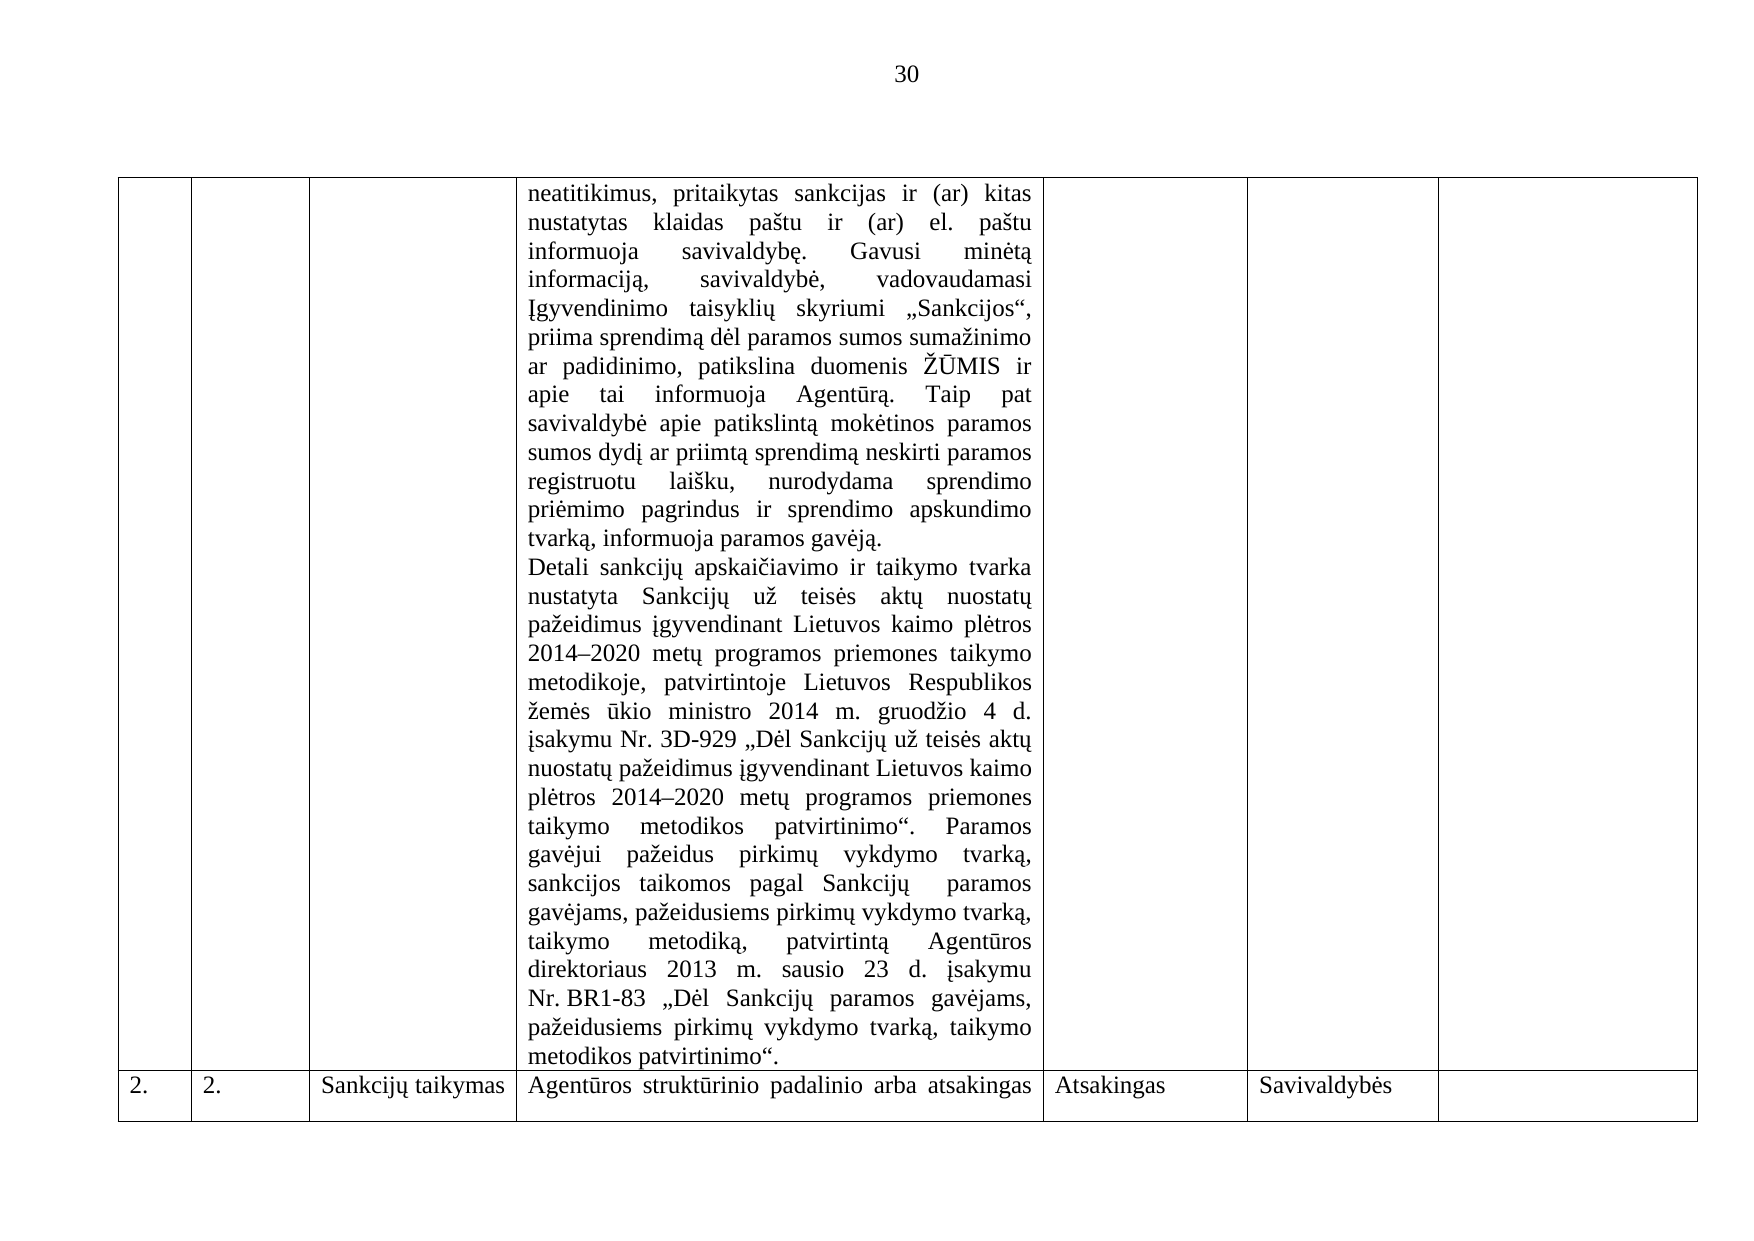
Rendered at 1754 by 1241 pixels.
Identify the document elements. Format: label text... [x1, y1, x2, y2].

table_cell Savivaldybės [1248, 1071, 1438, 1121]
table_cell neatitikimus, pritaikytas sankcijas ir (ar) kitas nustatytas klaidas paštu ir (ar) el. paštu informuoja savivaldybę. Gavusi minėtą informaciją, savivaldybė, vadovaudamasi Įgyvendinimo taisyklių skyriumi „Sankcijos“, priima sprendimą dėl paramos sumos sumažinimo ar padidinimo, patikslina duomenis ŽŪMIS ir apie tai informuoja Agentūrą. Taip pat savivaldybė apie patikslintą mokėtinos paramos sumos dydį ar priimtą sprendimą neskirti paramos registruotu laišku, nurodydama sprendimo priėmimo pagrindus ir sprendimo apskundimo tvarką, informuoja paramos gavėją. Detali sankcijų apskaičiavimo ir taikymo tvarka nustatyta Sankcijų už teisės aktų nuostatų pažeidimus įgyvendinant Lietuvos kaimo plėtros 2014–2020 metų programos priemones taikymo metodikoje, patvirtintoje Lietuvos Respublikos žemės ūkio ministro 2014 m. gruodžio 4 d. įsakymu Nr. 3D-929 „Dėl Sankcijų už teisės aktų nuostatų pažeidimus įgyvendinant Lietuvos kaimo plėtros 2014–2020 metų programos priemones taikymo metodikos patvirtinimo“. Paramos gavėjui pažeidus pirkimų vykdymo tvarką, sankcijos taikomos pagal Sankcijų paramos gavėjams, pažeidusiems pirkimų vykdymo tvarką, taikymo metodiką, patvirtintą Agentūros direktoriaus 2013 m. sausio 23 d. įsakymu Nr. BR1-83 „Dėl Sankcijų paramos gavėjams, pažeidusiems pirkimų vykdymo tvarką, taikymo metodikos patvirtinimo“. [517, 178, 1043, 1069]
table_cell 2. [192, 1071, 309, 1121]
table_cell [1044, 178, 1247, 1069]
table_cell 2. [119, 1071, 191, 1121]
table_cell [119, 178, 191, 1069]
table_cell [310, 178, 516, 1069]
table_cell Sankcijų taikymas [310, 1071, 516, 1121]
table_cell [192, 178, 309, 1069]
table_cell Agentūros struktūrinio padalinio arba atsakingas [517, 1071, 1043, 1121]
table_cell [1248, 178, 1438, 1069]
table_cell Atsakingas [1044, 1071, 1247, 1121]
table_cell [1439, 178, 1697, 1069]
table_cell [1439, 1071, 1697, 1121]
